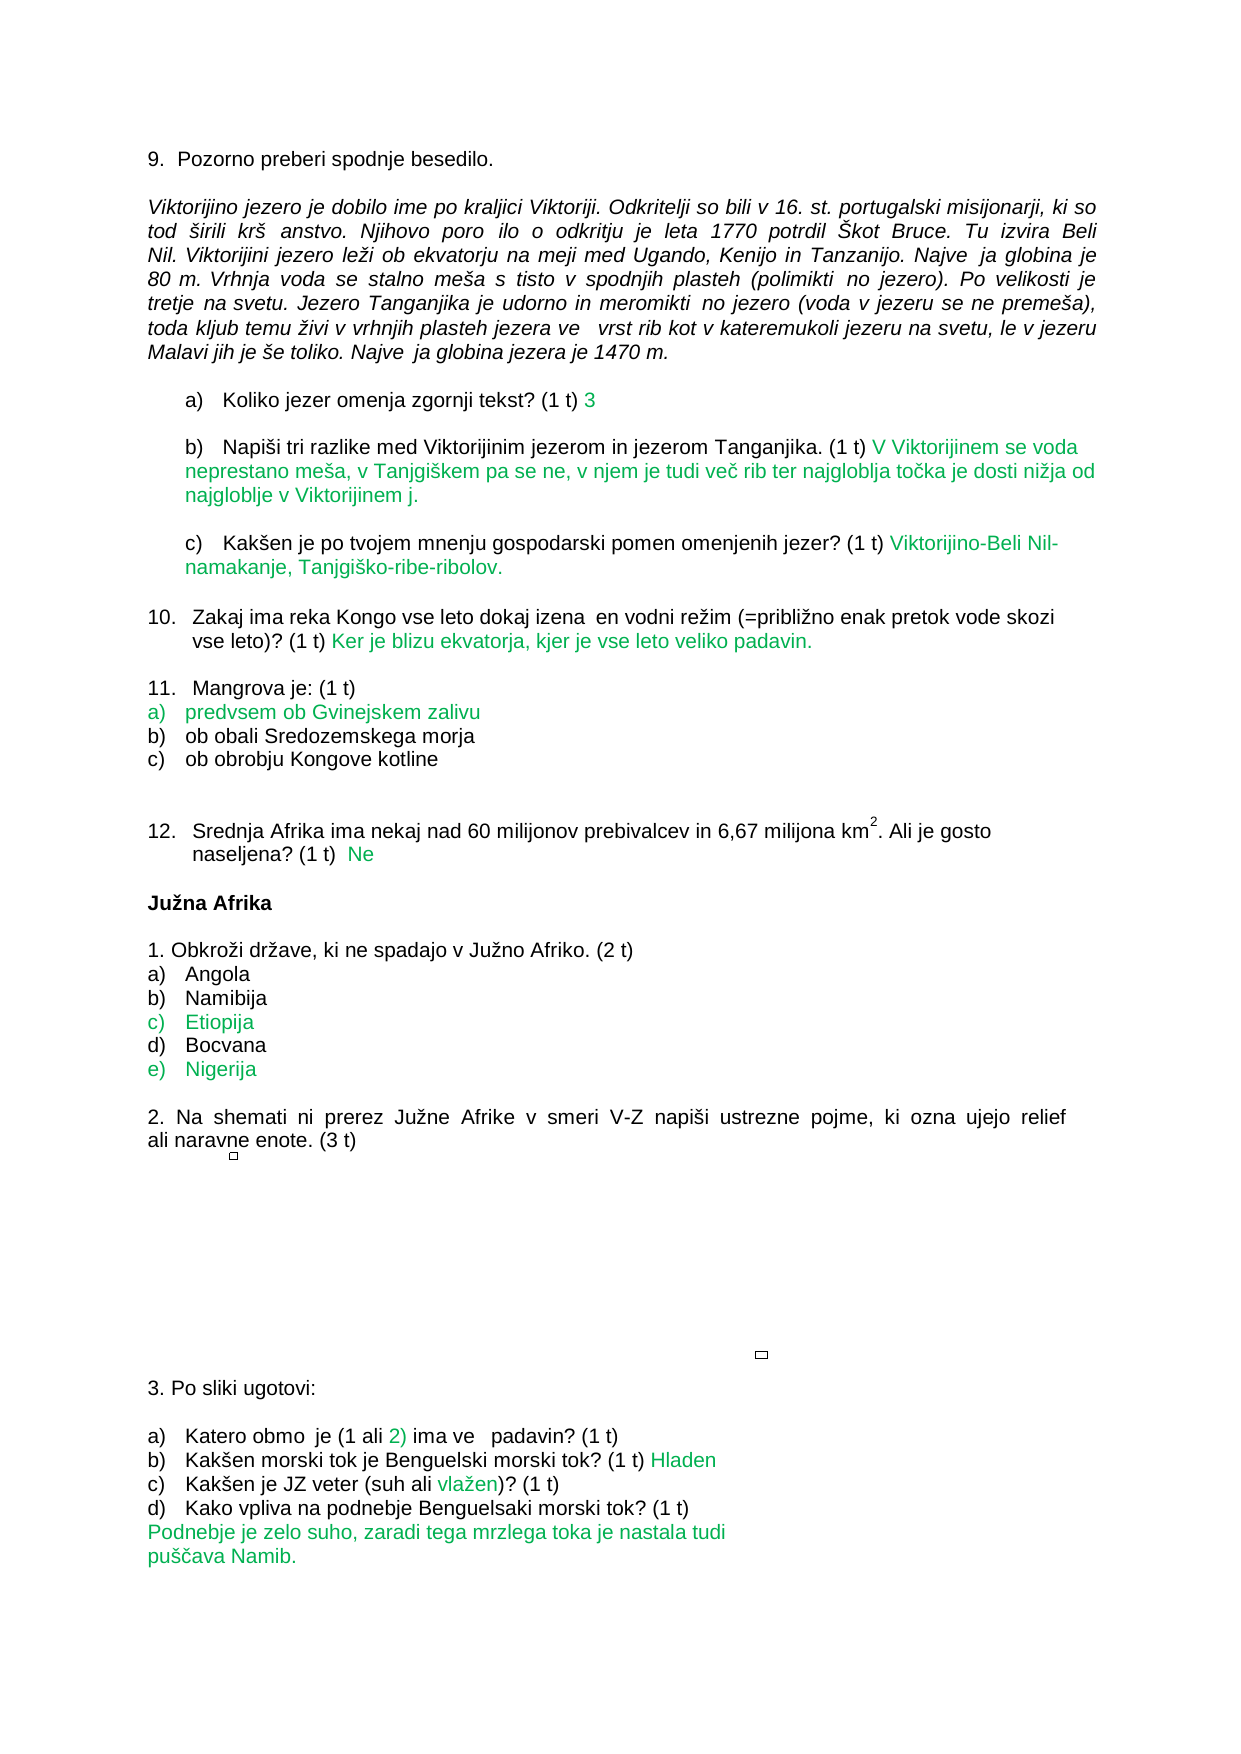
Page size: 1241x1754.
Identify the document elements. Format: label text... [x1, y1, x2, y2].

text 12. Srednja Afrika ima nekaj nad 60 milijonov prebivalcev in 6,67 milijona km2. Ali je gosto naseljena? (1 t) Ne [147, 819, 1097, 867]
text a) Angola [147, 962, 1105, 986]
text b) Napiši tri razlike med Viktorijinim jezerom in jezerom Tanganjika. (1 t) V Viktorijinem se voda neprestano meša, v Tanjgiškem pa se ne, v njem je tudi več rib ter najgloblja točka je dosti nižja od najgloblje v Viktorijinem j. [185, 435, 1105, 507]
text puščava Namib. [147, 1543, 1105, 1567]
text c) Kakšen je JZ veter (suh ali vlažen)? (1 t) [147, 1472, 1105, 1496]
text c) Kakšen je po tvojem mnenju gospodarski pomen omenjenih jezer? (1 t) Viktorijino-Beli Nil-namakanje, Tanjgiško-ribe-ribolov. [185, 531, 1105, 578]
text 11. Mangrova je: (1 t) [147, 676, 1105, 700]
text Podnebje je zelo suho, zaradi tega mrzlega toka je nastala tudi [147, 1519, 1105, 1543]
text 9. Pozorno preberi spodnje besedilo. [147, 147, 1091, 171]
text 3. Po sliki ugotovi: [147, 1376, 1105, 1400]
text a) Koliko jezer omenja zgornji tekst? (1 t) 3 [185, 388, 1105, 412]
text 10. Zakaj ima reka Kongo vse leto dokaj izena en vodni režim (=približno enak pretok vode skozi vse leto)? (1 t) Ker je blizu ekvatorja, kjer je vse leto veliko padavin. [147, 605, 1089, 653]
text a) predvsem ob Gvinejskem zalivu b) ob obali Sredozemskega morja c) ob obrobju Kongove kotline [147, 700, 482, 772]
text b) Namibija c) Etiopija d) Bocvana e) Nigerija [147, 986, 270, 1081]
text Viktorijino jezero je dobilo ime po kraljici Viktoriji. Odkritelji so bili v 16. st. portugalski misijonarji, ki so tod širili krš anstvo. Njihovo poro ilo o odkritju je leta 1770 potrdil Škot Bruce. Tu izvira Beli Nil. Viktorijini jezero leži ob ekvatorju na meji med Ugando, Kenijo in Tanzanijo. Najve ja globina je 80 m. Vrhnja voda se stalno meša s tisto v spodnjih plasteh (polimikti no jezero). Po velikosti je tretje na svetu. Jezero Tanganjika je udorno in meromikti no jezero (voda v jezeru se ne premeša), toda kljub temu živi v vrhnjih plasteh jezera ve vrst rib kot v kateremukoli jezeru na svetu, le v jezeru Malavi jih je še toliko. Najve ja globina jezera je 1470 m. [147, 195, 1097, 364]
text 2. Na shemati ni prerez Južne Afrike v smeri V-Z napiši ustrezne pojme, ki ozna ujejo relief ali naravne enote. (3 t) [147, 1105, 1097, 1153]
text d) Kako vpliva na podnebje Benguelsaki morski tok? (1 t) [147, 1496, 1105, 1519]
text a) Katero obmo je (1 ali 2) ima ve padavin? (1 t) [147, 1423, 1105, 1448]
text Južna Afrika [147, 891, 1105, 914]
text b) Kakšen morski tok je Benguelski morski tok? (1 t) Hladen [147, 1448, 1105, 1472]
text 1. Obkroži države, ki ne spadajo v Južno Afriko. (2 t) [147, 938, 1105, 962]
